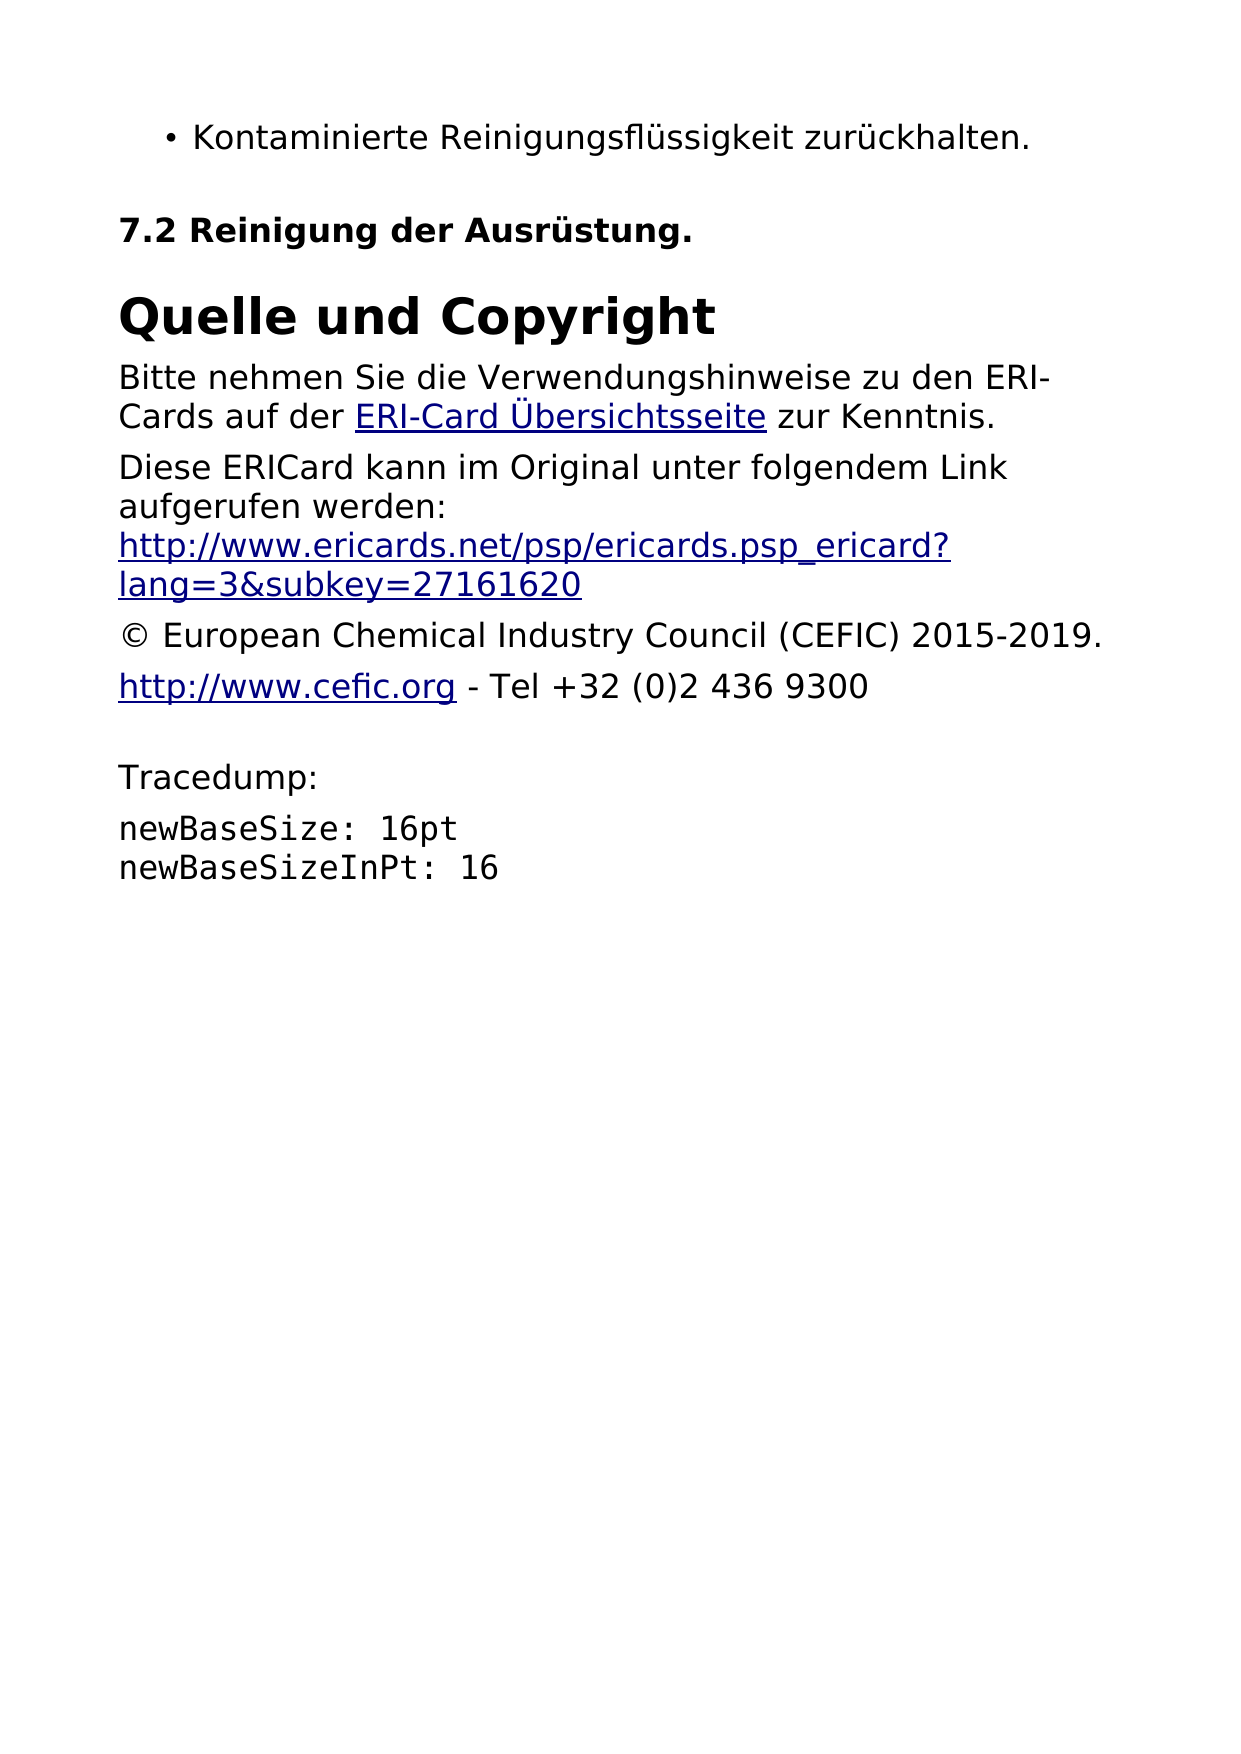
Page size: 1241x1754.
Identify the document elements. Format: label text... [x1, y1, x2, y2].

text http://www.cefic.org - Tel +32 (0)2 436 9300 [118, 668, 1122, 707]
text © European Chemical Industry Council (CEFIC) 2015-2019. [118, 617, 1122, 656]
text Tracedump: [118, 719, 1122, 797]
text Diese ERICard kann im Original unter folgendem Link aufgerufen werden: http://www.ericards.net/psp/ericards.psp_ericard?lang=3&subkey=27161620 [118, 449, 1122, 604]
subtitle Quelle und Copyright [118, 288, 1122, 346]
list Kontaminierte Reinigungsflüssigkeit zurückhalten. [177, 118, 1122, 157]
subtitle 7.2 Reinigung der Ausrüstung. [118, 211, 1122, 250]
text Bitte nehmen Sie die Verwendungshinweise zu den ERI-Cards auf der ERI-Card Übersichtsseite zur Kenntnis. [118, 358, 1122, 436]
text newBaseSize: 16pt newBaseSizeInPt: 16 [118, 809, 1122, 887]
